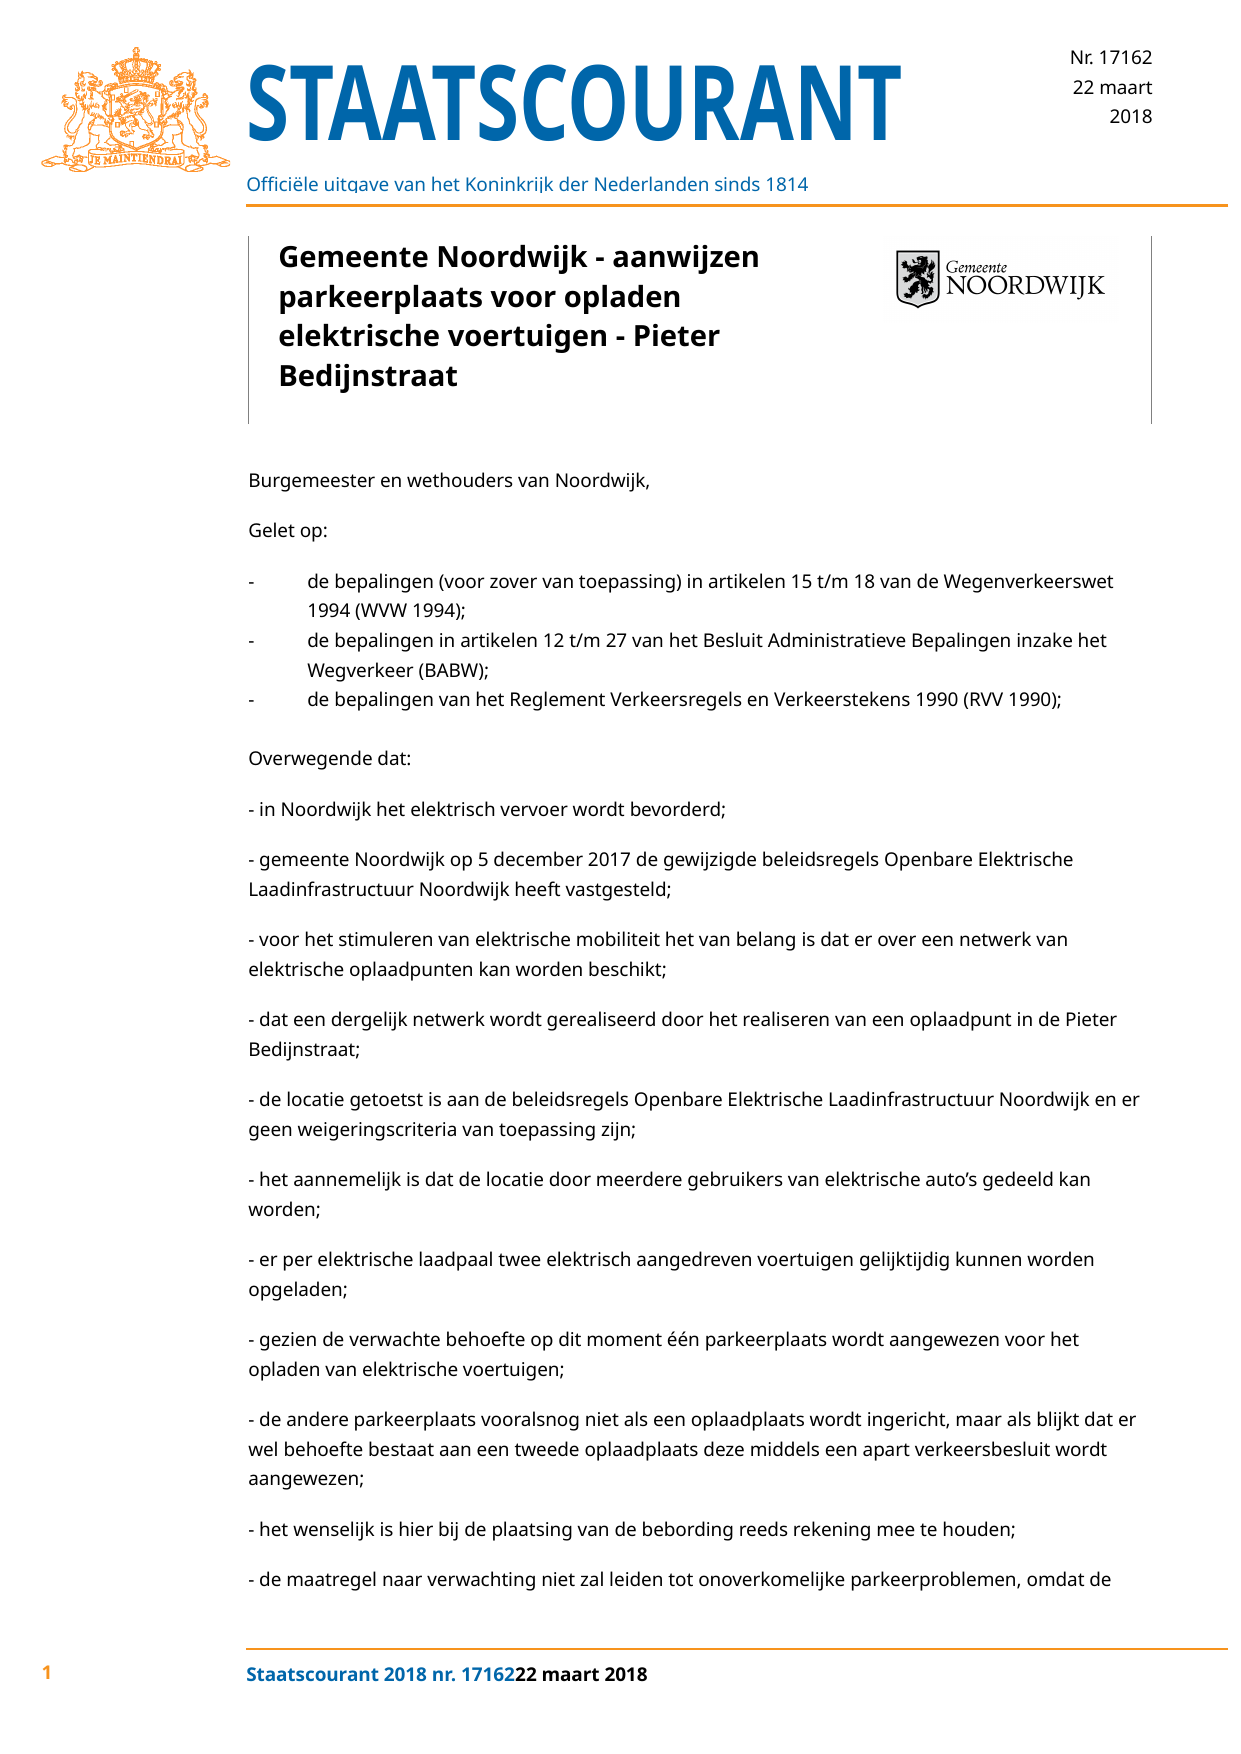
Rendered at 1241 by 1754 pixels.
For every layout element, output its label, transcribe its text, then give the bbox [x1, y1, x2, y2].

text - de andere parkeerplaats vooralsnog niet als een oplaadplaats wordt ingericht, maar als blijkt dat er wel behoefte bestaat aan een tweede oplaadplaats deze middels een apart verkeersbesluit wordt aangewezen; [248, 1406, 1152, 1491]
list de bepalingen van het Reglement Verkeersregels en Verkeerstekens 1990 (RVV 1990); [248, 686, 1152, 712]
table_header [850, 323, 1151, 424]
picture [41, 47, 231, 172]
text - gezien de verwachte behoefte op dit moment één parkeerplaats wordt aangewezen voor het opladen van elektrische voertuigen; [248, 1326, 1152, 1382]
text - voor het stimuleren van elektrische mobiliteit het van belang is dat er over een netwerk van elektrische oplaadpunten kan worden beschikt; [248, 926, 1152, 982]
table_header [1119, 236, 1151, 322]
picture [882, 236, 1119, 323]
text Burgemeester en wethouders van Noordwijk, [248, 467, 1152, 493]
text - in Noordwijk het elektrisch vervoer wordt bevorderd; [248, 796, 1152, 822]
text Gelet op: [248, 518, 1152, 543]
list de bepalingen (voor zover van toepassing) in artikelen 15 t/m 18 van de Wegenverkeerswet 1994 (WVW 1994); [248, 568, 1152, 623]
table_header Gemeente Noordwijk - aanwijzen parkeerplaats voor opladen elektrische voertuigen - Pieter Bedijnstraat [249, 236, 850, 424]
text - het aannemelijk is dat de locatie door meerdere gebruikers van elektrische auto’s gedeeld kan worden; [248, 1166, 1152, 1222]
text - het wenselijk is hier bij de plaatsing van de bebording reeds rekening mee te houden; [248, 1516, 1152, 1542]
text - de maatregel naar verwachting niet zal leiden tot onoverkomelijke parkeerproblemen, omdat de [248, 1566, 1152, 1592]
text - de locatie getoetst is aan de beleidsregels Openbare Elektrische Laadinfrastructuur Noordwijk en er geen weigeringscriteria van toepassing zijn; [248, 1086, 1152, 1142]
text - er per elektrische laadpaal twee elektrisch aangedreven voertuigen gelijktijdig kunnen worden opgeladen; [248, 1246, 1152, 1302]
text - dat een dergelijk netwerk wordt gerealiseerd door het realiseren van een oplaadpunt in de Pieter Bedijnstraat; [248, 1006, 1152, 1062]
list de bepalingen in artikelen 12 t/m 27 van het Besluit Administratieve Bepalingen inzake het Wegverkeer (BABW); [248, 627, 1152, 683]
text Overwegende dat: [248, 746, 1152, 771]
table_header [850, 236, 882, 322]
text - gemeente Noordwijk op 5 december 2017 de gewijzigde beleidsregels Openbare Elektrische Laadinfrastructuur Noordwijk heeft vastgesteld; [248, 846, 1152, 902]
